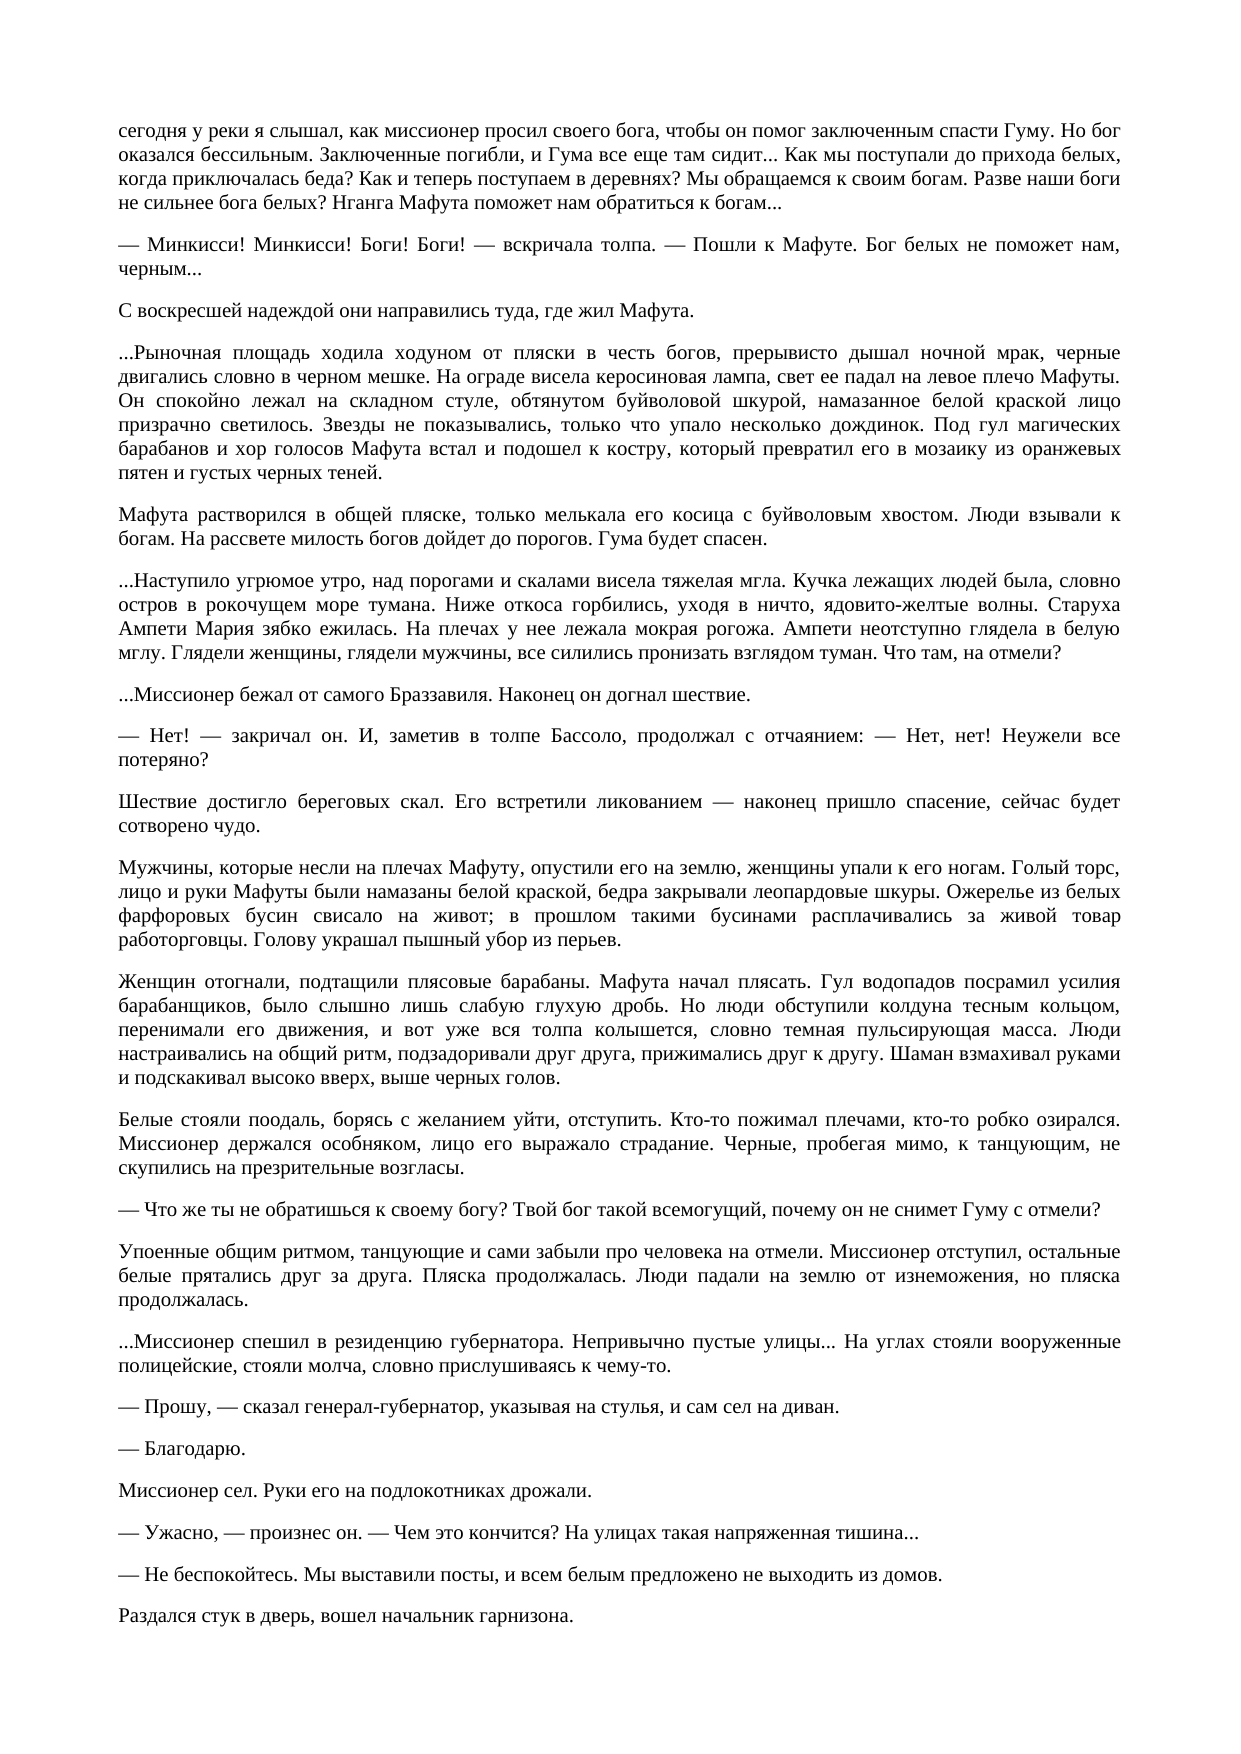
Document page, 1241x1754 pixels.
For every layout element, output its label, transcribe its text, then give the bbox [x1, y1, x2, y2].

text С воскресшей надеждой они направились туда, где жил Мафута. [118, 298, 1122, 322]
text Мафута растворился в общей пляске, только мелькала его косица с буйволовым хвостом. Люди взывали к богам. На рассвете милость богов дойдет до порогов. Гума будет спасен. [118, 502, 1122, 550]
text Женщин отогнали, подтащили плясовые барабаны. Мафута начал плясать. Гул водопадов посрамил усилия барабанщиков, было слышно лишь слабую глухую дробь. Но люди обступили колдуна тесным кольцом, перенимали его движения, и вот уже вся толпа колышется, словно темная пульсирующая масса. Люди настраивались на общий ритм, подзадоривали друг друга, прижимались друг к другу. Шаман взмахивал руками и подскакивал высоко вверх, выше черных голов. [118, 969, 1122, 1089]
text ...Миссионер бежал от самого Браззавиля. Наконец он догнал шествие. [118, 682, 1122, 706]
text Упоенные общим ритмом, танцующие и сами забыли про человека на отмели. Миссионер отступил, остальные белые прятались друг за друга. Пляска продолжалась. Люди падали на землю от изнеможения, но пляска продолжалась. [118, 1239, 1122, 1311]
text — Не беспокойтесь. Мы выставили посты, и всем белым предложено не выходить из домов. [118, 1561, 1122, 1586]
text Белые стояли поодаль, борясь с желанием уйти, отступить. Кто-то пожимал плечами, кто-то робко озирался. Миссионер держался особняком, лицо его выражало страдание. Черные, пробегая мимо, к танцующим, не скупились на презрительные возгласы. [118, 1107, 1122, 1179]
text ...Миссионер спешил в резиденцию губернатора. Непривычно пустые улицы... На углах стояли вооруженные полицейские, стояли молча, словно прислушиваясь к чему-то. [118, 1328, 1122, 1377]
text ...Наступило угрюмое утро, над порогами и скалами висела тяжелая мгла. Кучка лежащих людей была, словно остров в рокочущем море тумана. Ниже откоса горбились, уходя в ничто, ядовито-желтые волны. Старуха Ампети Мария зябко ежилась. На плечах у нее лежала мокрая рогожа. Ампети неотступно глядела в белую мглу. Глядели женщины, глядели мужчины, все силились пронизать взглядом туман. Что там, на отмели? [118, 568, 1122, 664]
text сегодня у реки я слышал, как миссионер просил своего бога, чтобы он помог заключенным спасти Гуму. Но бог оказался бессильным. Заключенные погибли, и Гума все еще там сидит... Как мы поступали до прихода белых, когда приключалась беда? Как и теперь поступаем в деревнях? Мы обращаемся к своим богам. Разве наши боги не сильнее бога белых? Нганга Мафута поможет нам обратиться к богам... [118, 118, 1122, 214]
text Мужчины, которые несли на плечах Мафуту, опустили его на землю, женщины упали к его ногам. Голый торс, лицо и руки Мафуты были намазаны белой краской, бедра закрывали леопардовые шкуры. Ожерелье из белых фарфоровых бусин свисало на живот; в прошлом такими бусинами расплачивались за живой товар работорговцы. Голову украшал пышный убор из перьев. [118, 855, 1122, 951]
text Раздался стук в дверь, вошел начальник гарнизона. [118, 1603, 1122, 1627]
text — Что же ты не обратишься к своему богу? Твой бог такой всемогущий, почему он не снимет Гуму с отмели? [118, 1197, 1122, 1221]
text — Прошу, — сказал генерал-губернатор, указывая на стулья, и сам сел на диван. [118, 1394, 1122, 1418]
text ...Рыночная площадь ходила ходуном от пляски в честь богов, прерывисто дышал ночной мрак, черные двигались словно в черном мешке. На ограде висела керосиновая лампа, свет ее падал на левое плечо Мафуты. Он спокойно лежал на складном стуле, обтянутом буйволовой шкурой, намазанное белой краской лицо призрачно светилось. Звезды не показывались, только что упало несколько дождинок. Под гул магических барабанов и хор голосов Мафута встал и подошел к костру, который превратил его в мозаику из оранжевых пятен и густых черных теней. [118, 340, 1122, 484]
text Шествие достигло береговых скал. Его встретили ликованием — наконец пришло спасение, сейчас будет сотворено чудо. [118, 789, 1122, 837]
text — Нет! — закричал он. И, заметив в толпе Бассоло, продолжал с отчаянием: — Нет, нет! Неужели все потеряно? [118, 723, 1122, 771]
text — Ужасно, — произнес он. — Чем это кончится? На улицах такая напряженная тишина... [118, 1520, 1122, 1544]
text — Минкисси! Минкисси! Боги! Боги! — вскричала толпа. — Пошли к Мафуте. Бог белых не поможет нам, черным... [118, 232, 1122, 280]
text — Благодарю. [118, 1436, 1122, 1460]
text Миссионер сел. Руки его на подлокотниках дрожали. [118, 1478, 1122, 1502]
